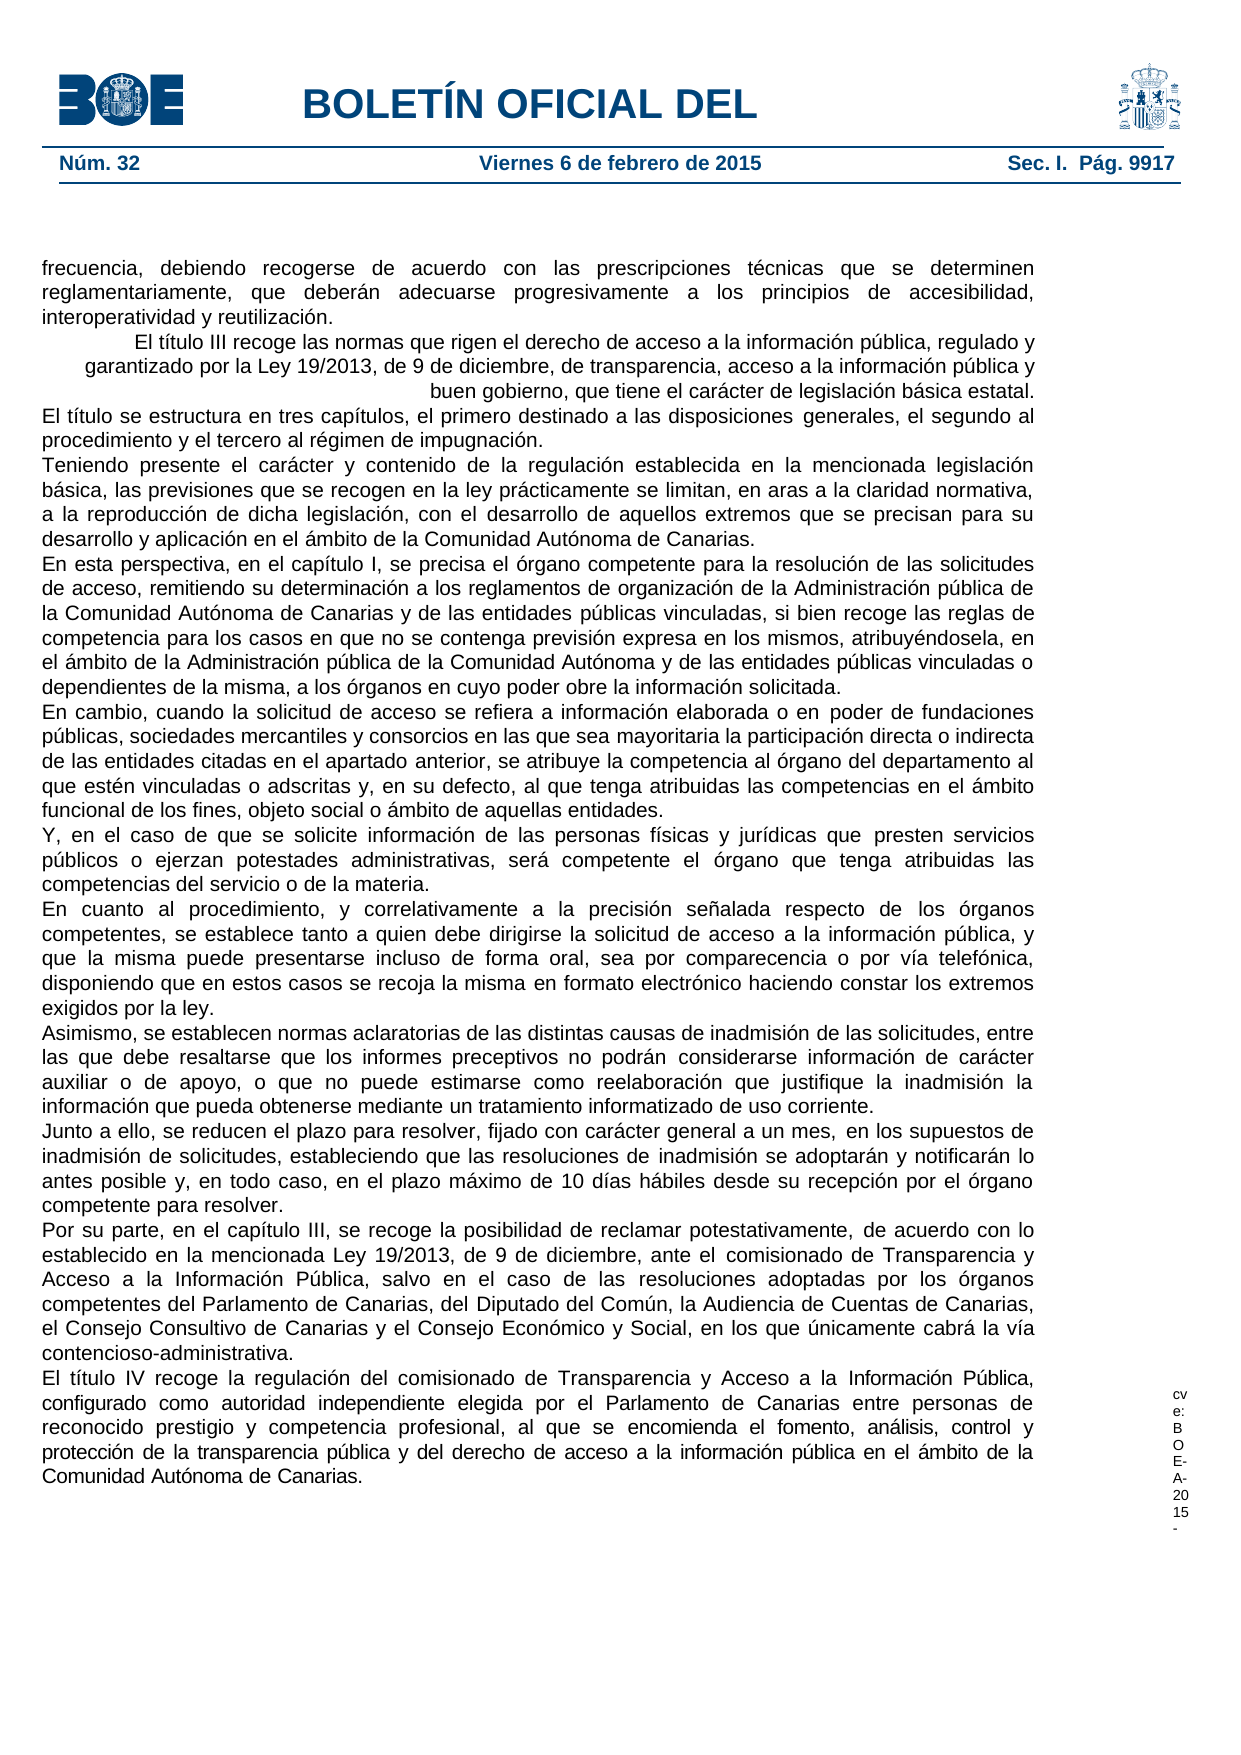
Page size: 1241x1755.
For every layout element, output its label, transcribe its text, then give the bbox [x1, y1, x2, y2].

text Asimismo, se establecen normas aclaratorias de las distintas causas de inadmisión de las solicitudes, entre las que debe resaltarse que los informes preceptivos no podrán considerarse información de carácter auxiliar o de apoyo, o que no puede estimarse como reelaboración que justifique la inadmisión la información que pueda obtenerse mediante un tratamiento informatizado de uso corriente. [42, 1020, 1034, 1118]
text En cuanto al procedimiento, y correlativamente a la precisión señalada respecto de los órganos competentes, se establece tanto a quien debe dirigirse la solicitud de acceso a la información pública, y que la misma puede presentarse incluso de forma oral, sea por comparecencia o por vía telefónica, disponiendo que en estos casos se recoja la misma en formato electrónico haciendo constar los extremos exigidos por la ley. [42, 897, 1034, 1019]
text frecuencia, debiendo recogerse de acuerdo con las prescripciones técnicas que se determinen reglamentariamente, que deberán adecuarse progresivamente a los principios de accesibilidad, interoperatividad y reutilización. [42, 256, 1035, 329]
text Por su parte, en el capítulo III, se recoge la posibilidad de reclamar potestativamente, de acuerdo con lo establecido en la mencionada Ley 19/2013, de 9 de diciembre, ante el comisionado de Transparencia y Acceso a la Información Pública, salvo en el caso de las resoluciones adoptadas por los órganos competentes del Parlamento de Canarias, del Diputado del Común, la Audiencia de Cuentas de Canarias, el Consejo Consultivo de Canarias y el Consejo Económico y Social, en los que únicamente cabrá la vía contencioso-administrativa. [42, 1218, 1034, 1365]
text El título IV recoge la regulación del comisionado de Transparencia y Acceso a la Información Pública, configurado como autoridad independiente elegida por el Parlamento de Canarias entre personas de reconocido prestigio y competencia profesional, al que se encomienda el fomento, análisis, control y protección de la transparencia pública y del derecho de acceso a la información pública en el ámbito de la Comunidad Autónoma de Canarias. [42, 1366, 1034, 1488]
text cve: BOE-A-2015-1114 [1173, 1386, 1191, 1537]
text En esta perspectiva, en el capítulo I, se precisa el órgano competente para la resolución de las solicitudes de acceso, remitiendo su determinación a los reglamentos de organización de la Administración pública de la Comunidad Autónoma de Canarias y de las entidades públicas vinculadas, si bien recoge las reglas de competencia para los casos en que no se contenga previsión expresa en los mismos, atribuyéndosela, en el ámbito de la Administración pública de la Comunidad Autónoma y de las entidades públicas vinculadas o dependientes de la misma, a los órganos en cuyo poder obre la información solicitada. [42, 552, 1034, 698]
text Teniendo presente el carácter y contenido de la regulación establecida en la mencionada legislación básica, las previsiones que se recogen en la ley prácticamente se limitan, en aras a la claridad normativa, a la reproducción de dicha legislación, con el desarrollo de aquellos extremos que se precisan para su desarrollo y aplicación en el ámbito de la Comunidad Autónoma de Canarias. [42, 453, 1034, 551]
text El título III recoge las normas que rigen el derecho de acceso a la información pública, regulado y garantizado por la Ley 19/2013, de 9 de diciembre, de transparencia, acceso a la información pública y buen gobierno, que tiene el carácter de legislación básica estatal. [42, 329, 1035, 403]
subtitle Núm. 32 Viernes 6 de febrero de 2015 Sec. I. Pág. 9917 [59, 151, 1199, 175]
text El título se estructura en tres capítulos, el primero destinado a las disposiciones generales, el segundo al procedimiento y el tercero al régimen de impugnación. [42, 403, 1035, 452]
text Y, en el caso de que se solicite información de las personas físicas y jurídicas que presten servicios públicos o ejerzan potestades administrativas, será competente el órgano que tenga atribuidas las competencias del servicio o de la materia. [42, 823, 1034, 896]
text En cambio, cuando la solicitud de acceso se refiera a información elaborada o en poder de fundaciones públicas, sociedades mercantiles y consorcios en las que sea mayoritaria la participación directa o indirecta de las entidades citadas en el apartado anterior, se atribuye la competencia al órgano del departamento al que estén vinculadas o adscritas y, en su defecto, al que tenga atribuidas las competencias en el ámbito funcional de los fines, objeto social o ámbito de aquellas entidades. [42, 700, 1034, 822]
text Junto a ello, se reducen el plazo para resolver, fijado con carácter general a un mes, en los supuestos de inadmisión de solicitudes, estableciendo que las resoluciones de inadmisión se adoptarán y notificarán lo antes posible y, en todo caso, en el plazo máximo de 10 días hábiles desde su recepción por el órgano competente para resolver. [42, 1119, 1034, 1217]
